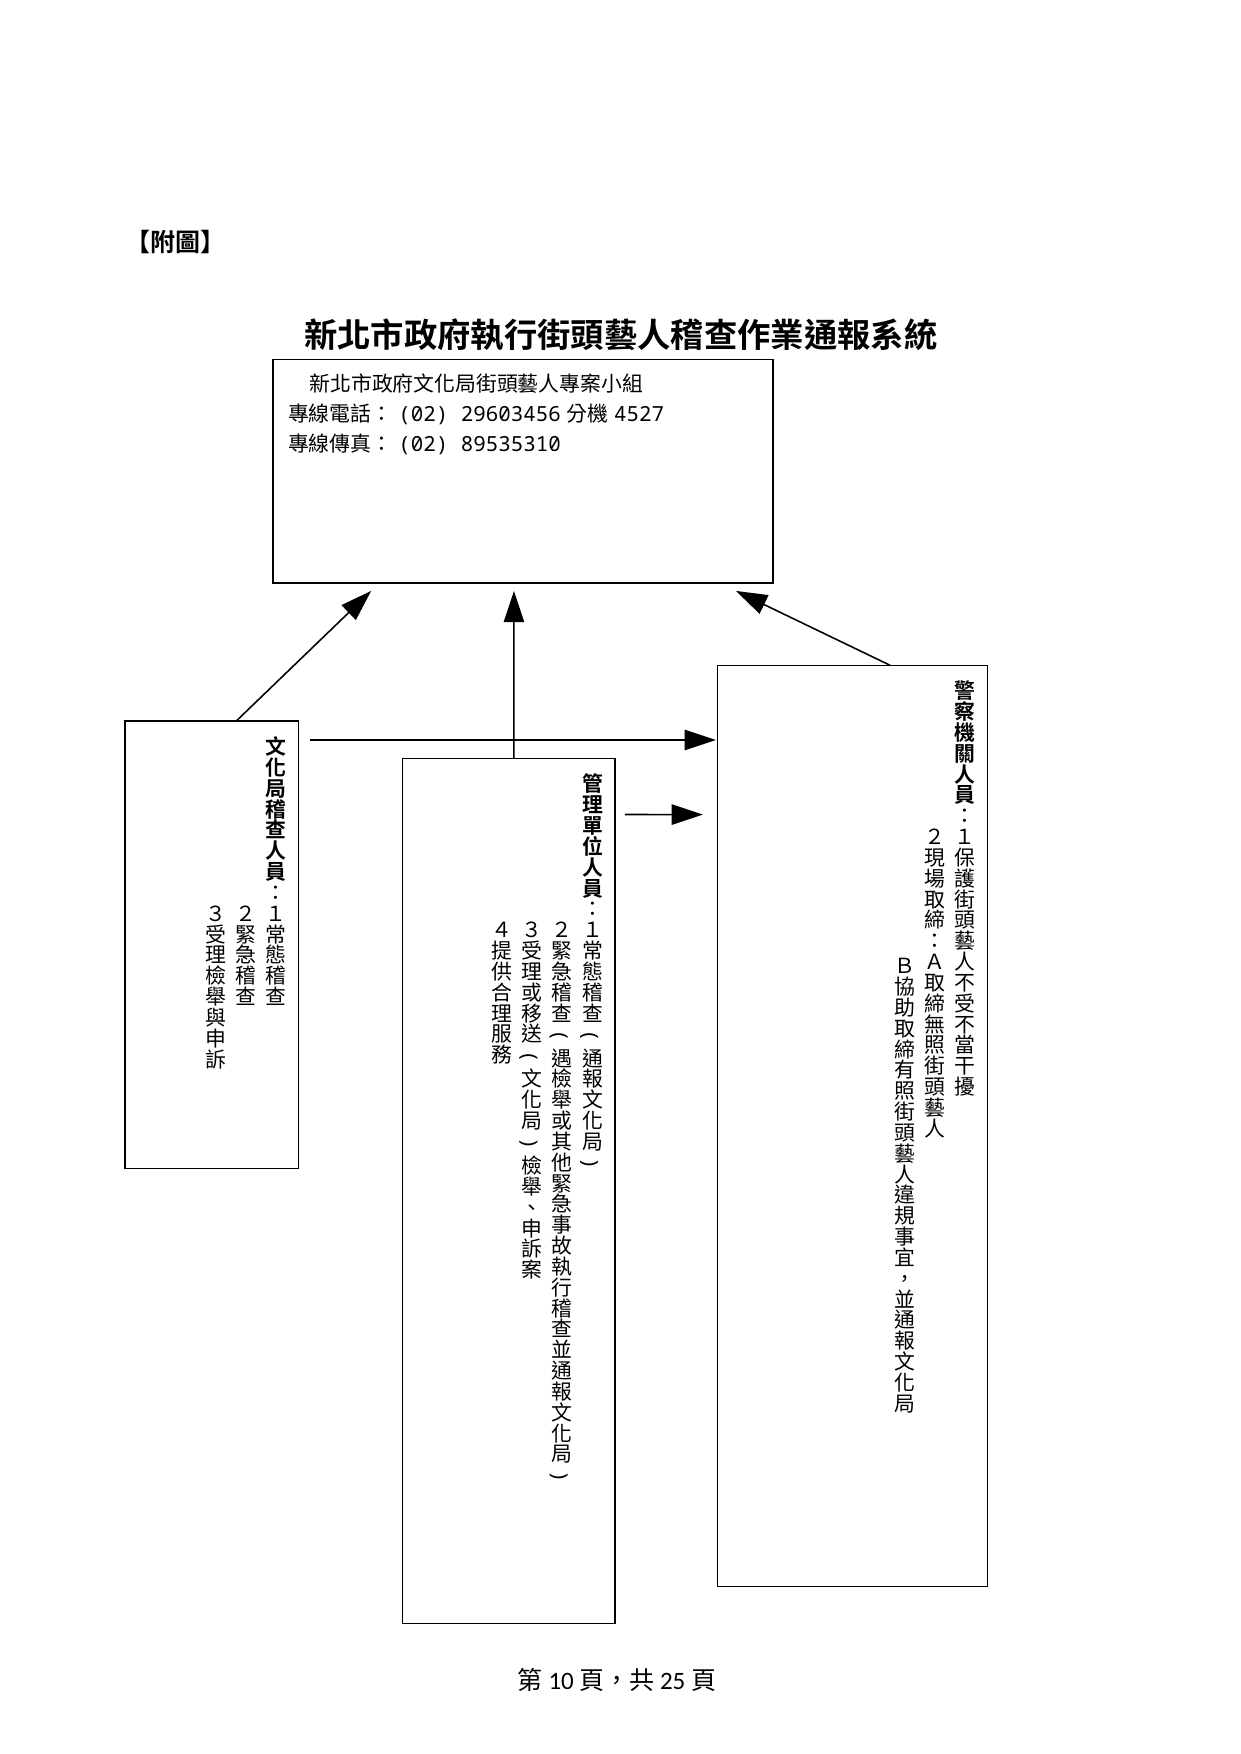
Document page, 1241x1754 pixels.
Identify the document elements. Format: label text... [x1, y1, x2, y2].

text 新北市政府執行街頭藝人稽查作業通報系統 [125, 292, 1116, 354]
text 【附圖】 [125, 199, 1100, 261]
